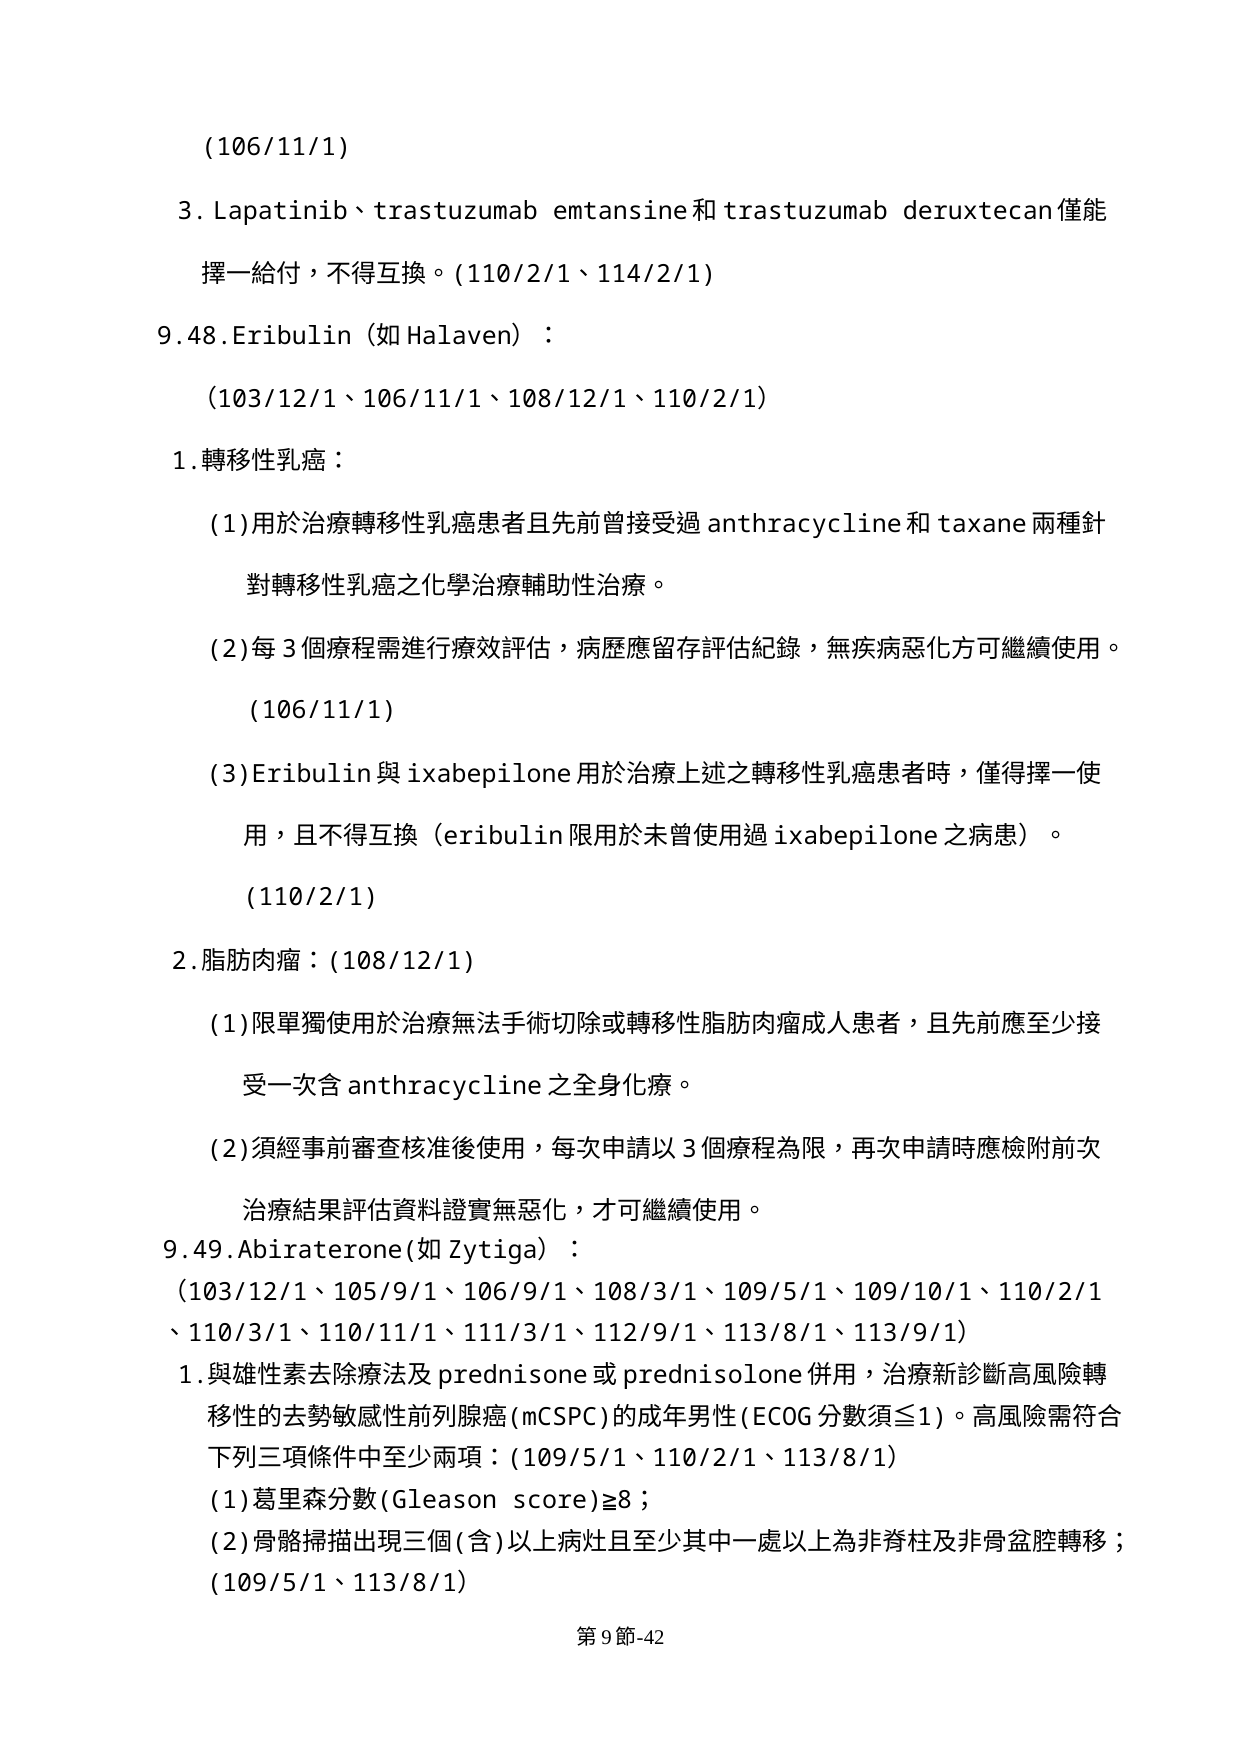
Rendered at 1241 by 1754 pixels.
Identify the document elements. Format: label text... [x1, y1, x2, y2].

text (1)限單獨使用於治療無法手術切除或轉移性脂肪肉瘤成人患者，且先前應至少接受一次含anthracycline之全身化療。 [207, 979, 1122, 1104]
text 1.轉移性乳癌： [171, 417, 1122, 479]
text 2.脂肪肉瘤：(108/12/1) [171, 917, 1122, 979]
text (1)葛里森分數(Gleason score)≧8； [207, 1479, 1122, 1516]
text (2)須經事前審查核准後使用，每次申請以3個療程為限，再次申請時應檢附前次治療結果評估資料證實無惡化，才可繼續使用。 [207, 1104, 1122, 1229]
text (3)Eribulin與ixabepilone用於治療上述之轉移性乳癌患者時，僅得擇一使用，且不得互換（eribulin限用於未曾使用過ixabepilone之病患）。(110/2/1) [206, 729, 1122, 917]
text 1.與雄性素去除療法及prednisone或prednisolone併用，治療新診斷高風險轉移性的去勢敏感性前列腺癌(mCSPC)的成年男性(ECOG分數須≦1)。高風險需符合下列三項條件中至少兩項：(109/5/1、110/2/1、113/8/1） [178, 1354, 1122, 1474]
text (1)用於治療轉移性乳癌患者且先前曾接受過anthracycline和taxane兩種針對轉移性乳癌之化學治療輔助性治療。 [207, 479, 1122, 604]
text 9.49.Abiraterone(如Zytiga）：（103/12/1、105/9/1、106/9/1、108/3/1、109/5/1、109/10/1、110/2/1、110/3/1、110/11/1、111/3/1、112/9/1、113/8/1、113/9/1） [162, 1229, 1122, 1349]
text (106/11/1) [177, 104, 1122, 167]
text 9.48.Eribulin（如Halaven）：（103/12/1、106/11/1、108/12/1、110/2/1） [157, 292, 1122, 417]
text (2)每3個療程需進行療效評估，病歷應留存評估紀錄，無疾病惡化方可繼續使用。(106/11/1) [207, 604, 1122, 729]
text 3. Lapatinib、trastuzumab emtansine和trastuzumab deruxtecan僅能擇一給付，不得互換。(110/2/1、114/2/1) [177, 167, 1122, 292]
text (2)骨骼掃描出現三個(含)以上病灶且至少其中一處以上為非脊柱及非骨盆腔轉移；(109/5/1、113/8/1） [207, 1521, 1122, 1599]
